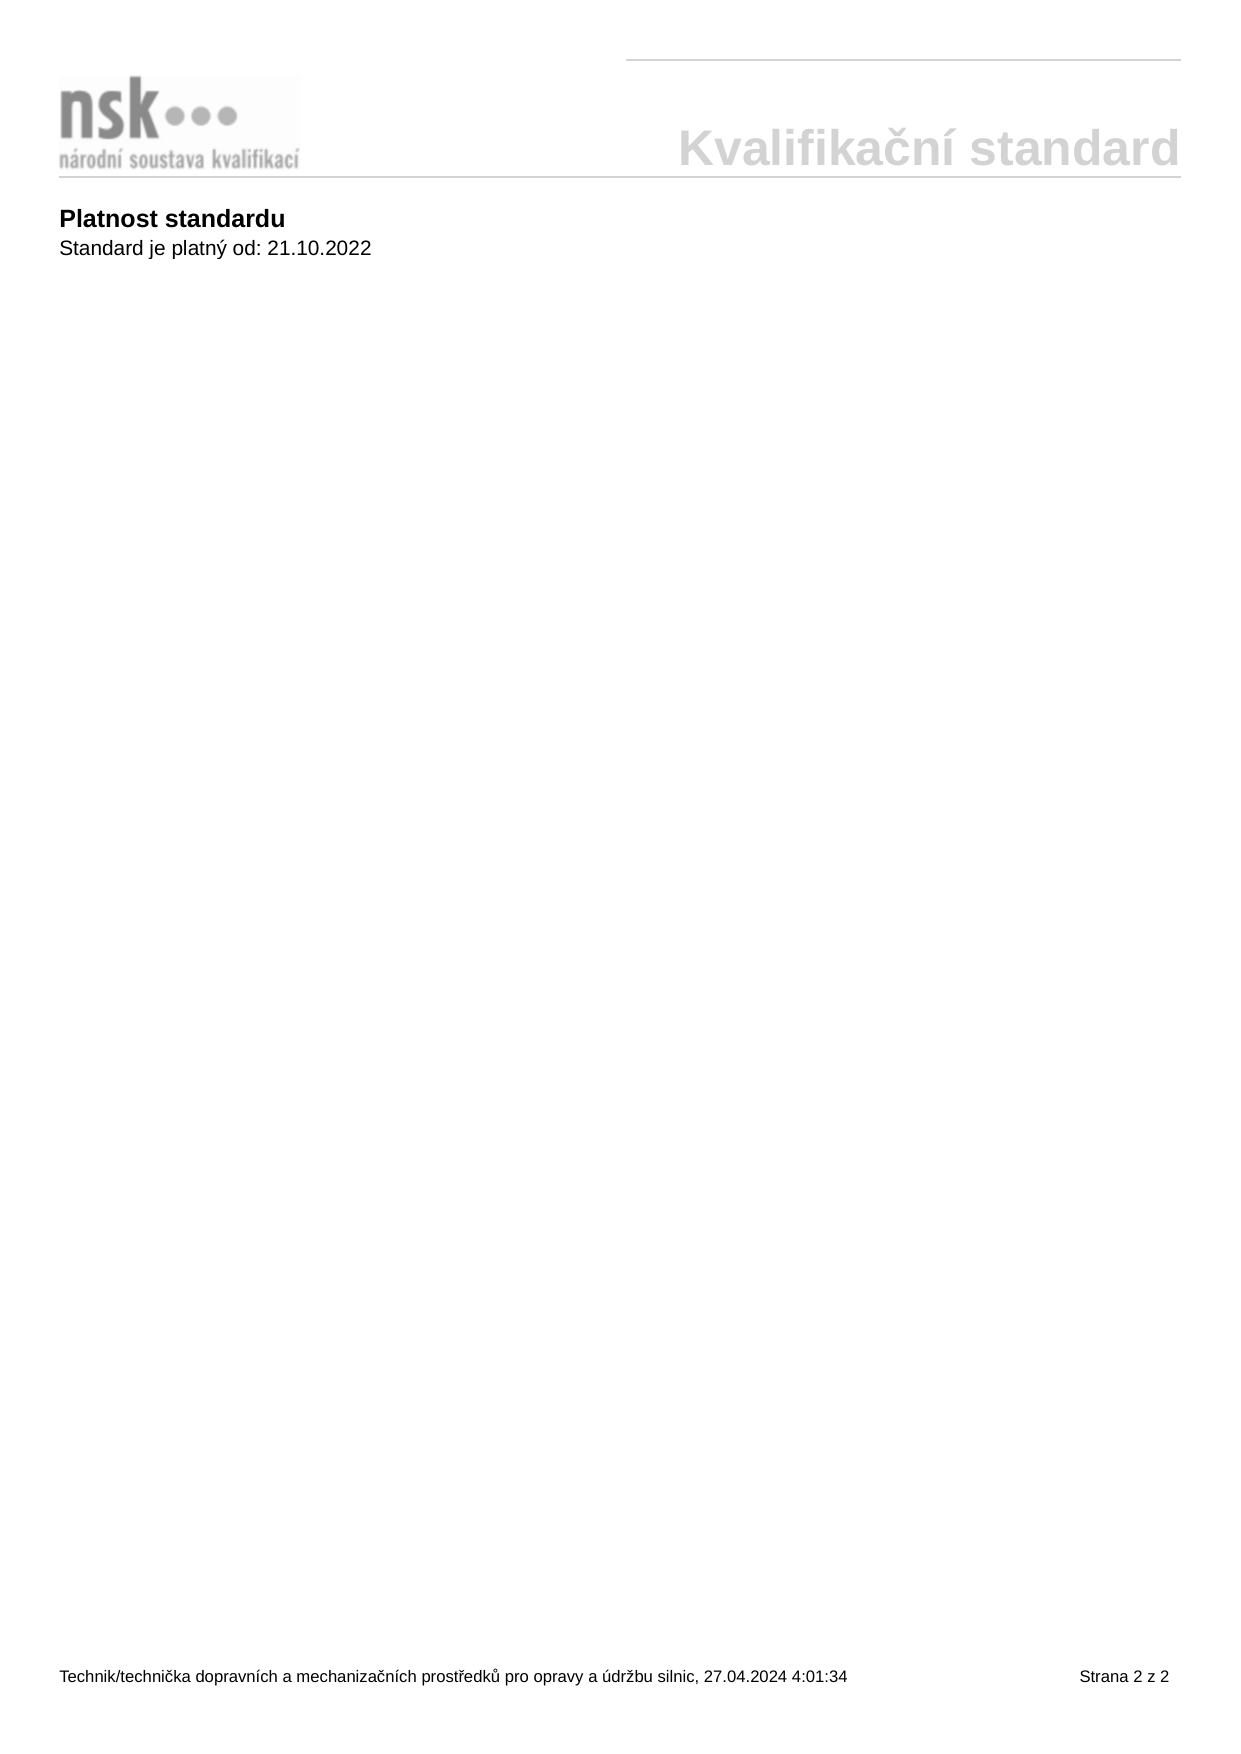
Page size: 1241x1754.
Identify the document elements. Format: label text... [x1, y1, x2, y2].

table_cell [59, 194, 483, 200]
table_cell [1169, 259, 1181, 559]
table_cell [620, 859, 626, 1159]
table_cell [621, 59, 626, 170]
table_cell Technik/technička dopravních a mechanizačních prostředků pro opravy a údržbu silnic, 27.04.2024 4:01:34 [59, 1658, 862, 1694]
table_cell [620, 1159, 626, 1409]
table_cell [862, 559, 1093, 859]
table_cell Platnost standardu [59, 200, 1181, 236]
table_cell [1093, 559, 1169, 859]
table_cell [1169, 1159, 1181, 1409]
table_cell [1093, 194, 1169, 200]
table_cell [626, 859, 862, 1159]
table_cell [620, 259, 626, 559]
table_cell [626, 1159, 862, 1409]
table_cell [484, 171, 620, 176]
table_cell Standard je platný od: 21.10.2022 [59, 236, 1181, 259]
table_cell [862, 1409, 1093, 1658]
table_cell [1093, 859, 1169, 1159]
table_cell [620, 1409, 626, 1658]
table_cell [1169, 859, 1181, 1159]
picture [58, 59, 621, 171]
table_cell [1093, 1159, 1169, 1409]
table_cell [59, 178, 1181, 194]
table_cell Kvalifikační standard [626, 61, 1181, 176]
table_cell [1169, 559, 1181, 859]
table_cell [484, 1409, 620, 1658]
table_cell [484, 559, 620, 859]
table_cell [59, 859, 483, 1159]
table_cell [1093, 1409, 1169, 1658]
table_cell [626, 559, 862, 859]
table_cell [484, 259, 620, 559]
table_cell [862, 194, 1093, 200]
table_cell [862, 259, 1093, 559]
table_cell [59, 559, 483, 859]
table_cell [59, 259, 483, 559]
table_cell [1093, 259, 1169, 559]
table_cell [484, 1159, 620, 1409]
table_cell [1169, 1658, 1181, 1694]
table_cell [626, 259, 862, 559]
table_cell [59, 1409, 483, 1658]
table_cell Strana 2 z 2 [862, 1658, 1169, 1694]
table_cell [59, 171, 483, 176]
table_cell [862, 859, 1093, 1159]
table_cell [1169, 194, 1181, 200]
table_cell [484, 194, 620, 200]
table_cell [620, 559, 626, 859]
table_cell [484, 859, 620, 1159]
table_cell [626, 194, 862, 200]
table_cell [626, 1409, 862, 1658]
table_cell [59, 1159, 483, 1409]
table_cell [1169, 1409, 1181, 1658]
table_cell [862, 1159, 1093, 1409]
